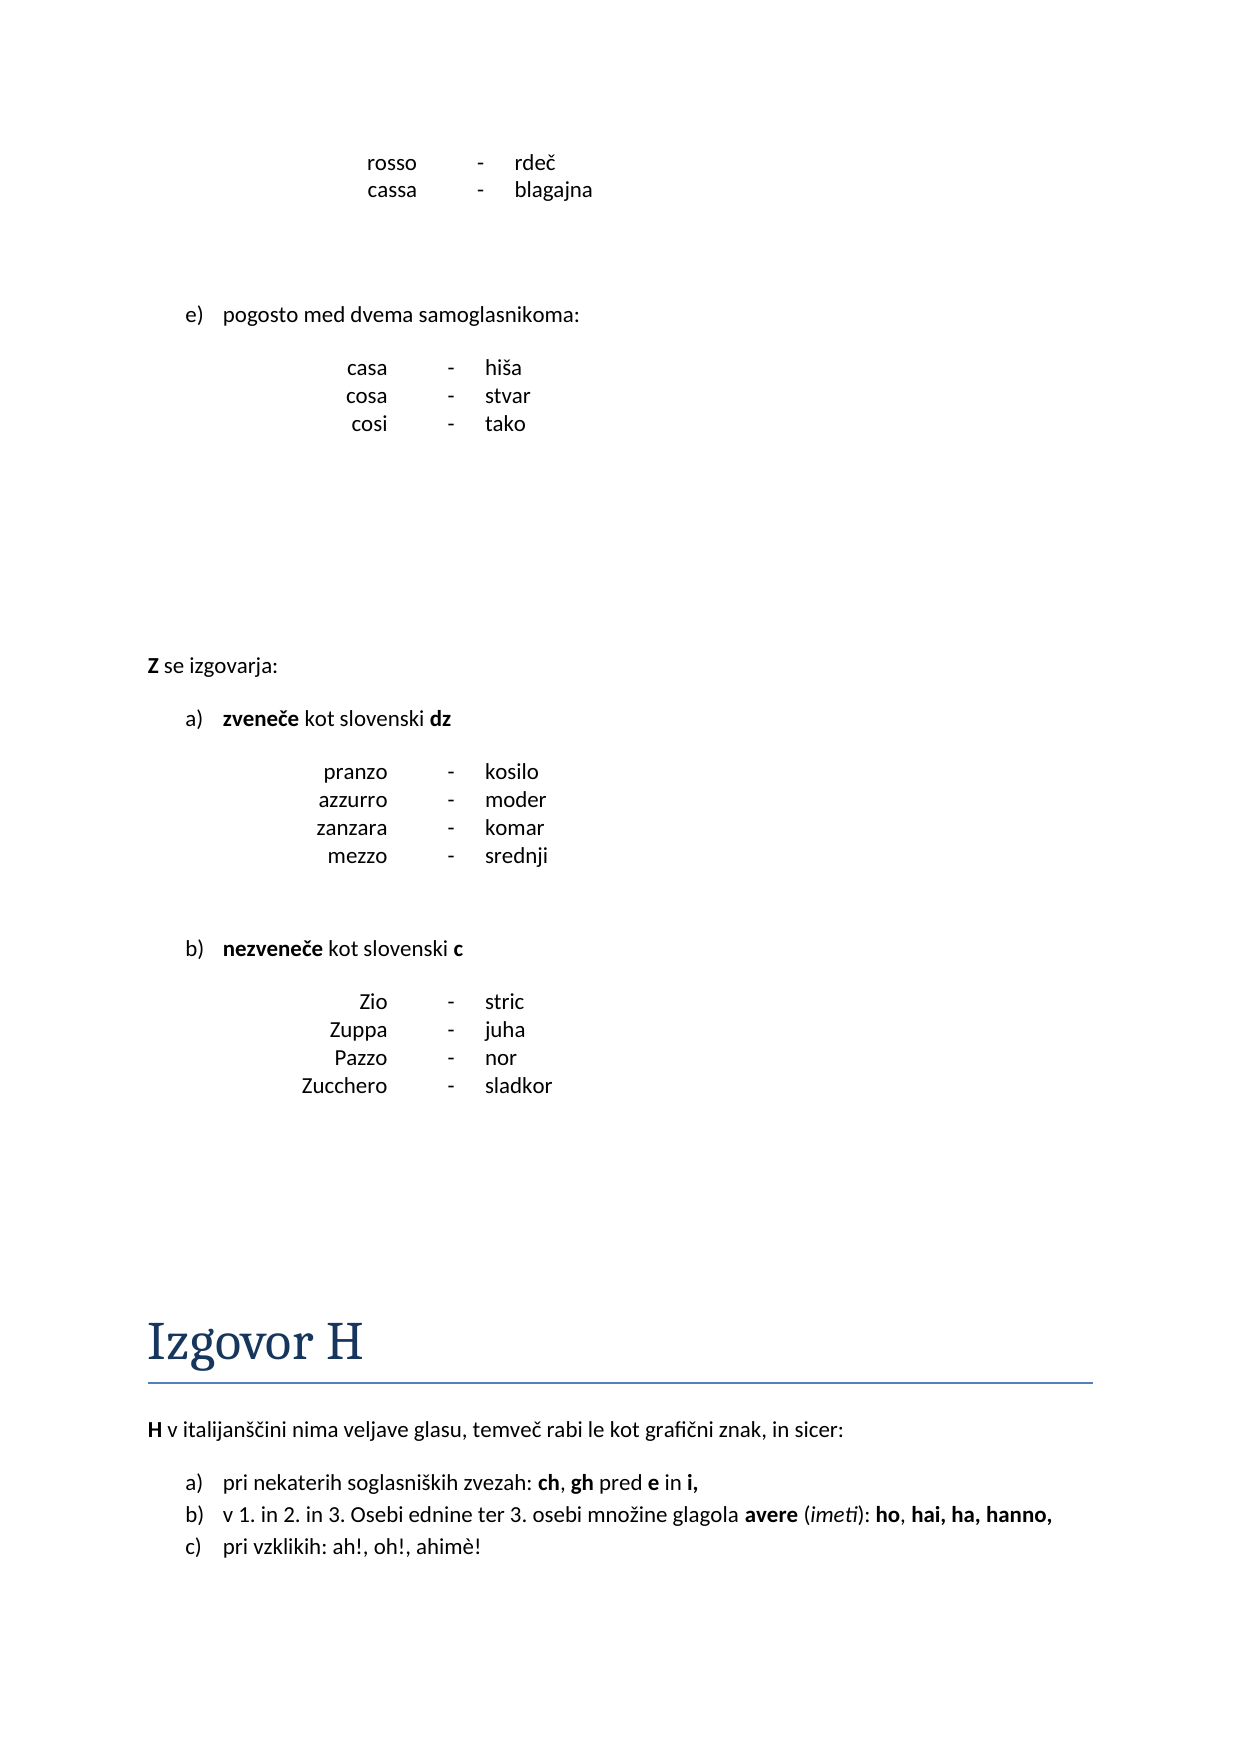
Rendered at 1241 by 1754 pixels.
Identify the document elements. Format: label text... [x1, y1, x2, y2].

list pogosto med dvema samoglasnikoma: [185, 300, 1093, 328]
table_cell moder [399, 785, 596, 813]
title Izgovor H [148, 1311, 1093, 1382]
table_cell sladkor [399, 1071, 600, 1099]
table_cell cosa [211, 381, 398, 409]
table_header kosilo [399, 757, 596, 785]
table_cell cosi [211, 409, 398, 437]
table_cell azzurro [211, 785, 398, 813]
table_cell juha [399, 1015, 600, 1043]
table_cell rosso [211, 148, 428, 176]
text Z se izgovarja: [148, 651, 1093, 679]
list nezveneče kot slovenski c [185, 934, 1093, 962]
table_cell srednji [399, 841, 596, 869]
list pri nekaterih soglasniških zvezah: ch, gh pred e in i, [185, 1468, 1093, 1496]
list pri vzklikih: ah!, oh!, ahimè! [185, 1532, 1093, 1560]
table_cell rdeč [428, 148, 641, 176]
table_header Zio [211, 987, 398, 1015]
table_cell mezzo [211, 841, 398, 869]
table_cell zanzara [211, 813, 398, 841]
table_cell stvar [399, 381, 591, 409]
table_header hiša [399, 353, 591, 381]
table_cell Pazzo [211, 1043, 398, 1071]
table_cell blagajna [428, 176, 641, 204]
table_cell cassa [211, 176, 428, 204]
table_header casa [211, 353, 398, 381]
table_cell tako [399, 409, 591, 437]
table_cell nor [399, 1043, 600, 1071]
table_cell Zuppa [211, 1015, 398, 1043]
text H v italijanščini nima veljave glasu, temveč rabi le kot grafični znak, in sicer: [148, 1415, 1093, 1443]
list zveneče kot slovenski dz [185, 704, 1093, 732]
table_header pranzo [211, 757, 398, 785]
table_cell komar [399, 813, 596, 841]
table_header stric [399, 987, 600, 1015]
list v 1. in 2. in 3. Osebi ednine ter 3. osebi množine glagola avere (imeti): ho, hai, ha, hanno, [185, 1500, 1093, 1528]
table_cell Zucchero [211, 1071, 398, 1099]
